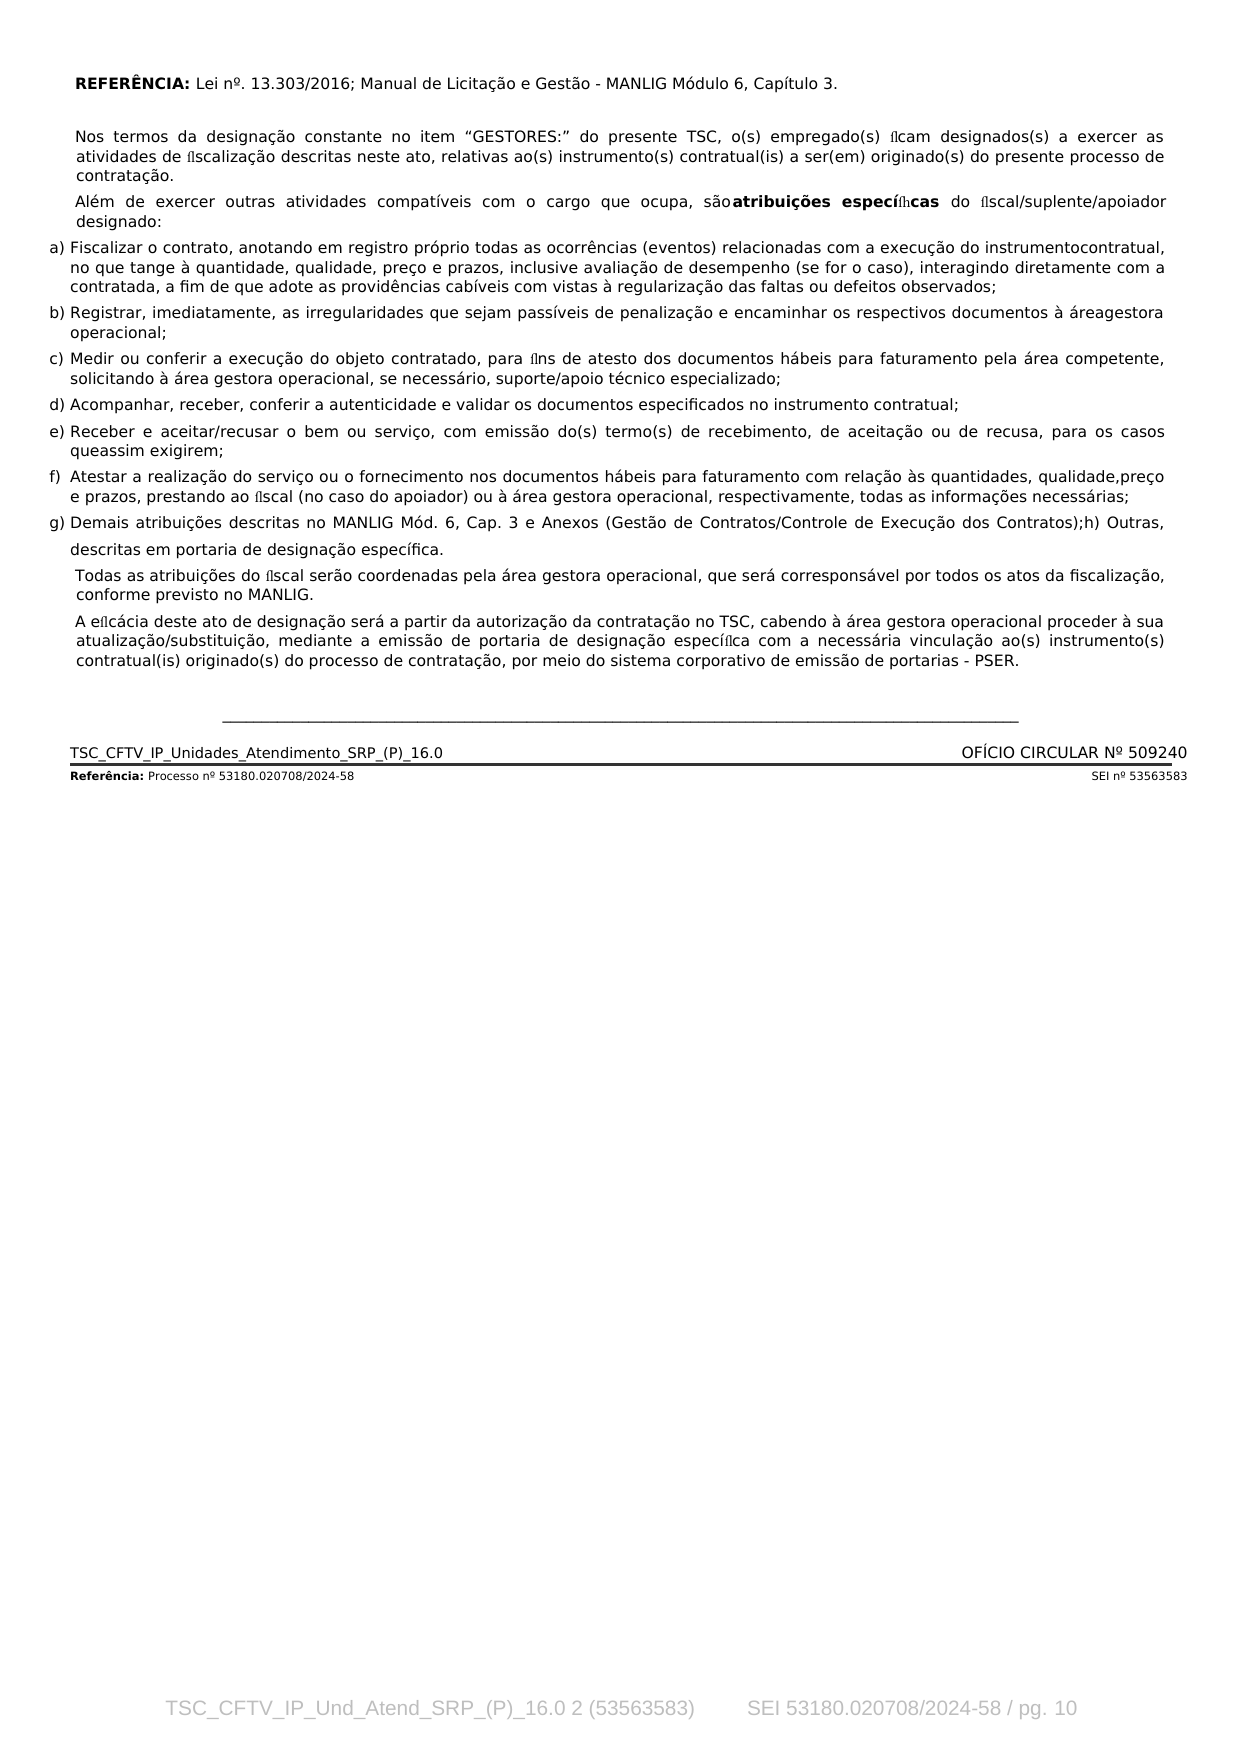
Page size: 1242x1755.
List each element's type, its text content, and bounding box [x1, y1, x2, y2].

text Referência: Processo nº 53180.020708/2024-58 SEI nº 53563583 [70, 770, 1188, 783]
list Atestar a realização do serviço ou o fornecimento nos documentos hábeis para faturamento com relação às quantidades, qualidade,preço e prazos, prestando ao scal (no caso do apoiador) ou à área gestora operacional, respectivamente, todas as informações necessárias; [49, 468, 1166, 506]
list Fiscalizar o contrato, anotando em registro próprio todas as ocorrências (eventos) relacionadas com a execução do instrumentocontratual, no que tange à quantidade, qualidade, preço e prazos, inclusive avaliação de desempenho (se for o caso), interagindo diretamente com a contratada, a fim de que adote as providências cabíveis com vistas à regularização das faltas ou defeitos observados; [49, 239, 1166, 296]
list Receber e aceitar/recusar o bem ou serviço, com emissão do(s) termo(s) de recebimento, de aceitação ou de recusa, para os casos queassim exigirem; [49, 422, 1166, 460]
text ______________________________________________________________________________________________________ [222, 705, 1166, 723]
text REFERÊNCIA: Lei nº. 13.303/2016; Manual de Licitação e Gestão - MANLIG Módulo 6, Capítulo 3. [75, 75, 1166, 93]
text TSC_CFTV_IP_Unidades_Atendimento_SRP_(P)_16.0 OFÍCIO CIRCULAR Nº 509240 [70, 744, 1188, 762]
text A ecácia deste ato de designação será a partir da autorização da contratação no TSC, cabendo à área gestora operacional proceder à sua atualização/substituição, mediante a emissão de portaria de designação especíca com a necessária vinculação ao(s) instrumento(s) contratual(is) originado(s) do processo de contratação, por meio do sistema corporativo de emissão de portarias - PSER. [75, 613, 1166, 670]
list Medir ou conferir a execução do objeto contratado, para ns de atesto dos documentos hábeis para faturamento pela área competente, solicitando à área gestora operacional, se necessário, suporte/apoio técnico especializado; [49, 350, 1166, 388]
list Acompanhar, receber, conferir a autenticidade e validar os documentos especificados no instrumento contratual; [49, 396, 1166, 414]
list Demais atribuições descritas no MANLIG Mód. 6, Cap. 3 e Anexos (Gestão de Contratos/Controle de Execução dos Contratos);h) Outras, descritas em portaria de designação específica. [49, 514, 1166, 559]
text Além de exercer outras atividades compatíveis com o cargo que ocupa, sãoatribuições especícas do scal/suplente/apoiador designado: [75, 193, 1166, 231]
list Registrar, imediatamente, as irregularidades que sejam passíveis de penalização e encaminhar os respectivos documentos à áreagestora operacional; [49, 304, 1166, 342]
text Todas as atribuições do scal serão coordenadas pela área gestora operacional, que será corresponsável por todos os atos da fiscalização, conforme previsto no MANLIG. [75, 567, 1166, 604]
text Nos termos da designação constante no item “GESTORES:” do presente TSC, o(s) empregado(s) cam designados(s) a exercer as atividades de scalização descritas neste ato, relativas ao(s) instrumento(s) contratual(is) a ser(em) originado(s) do presente processo de contratação. [75, 128, 1166, 185]
